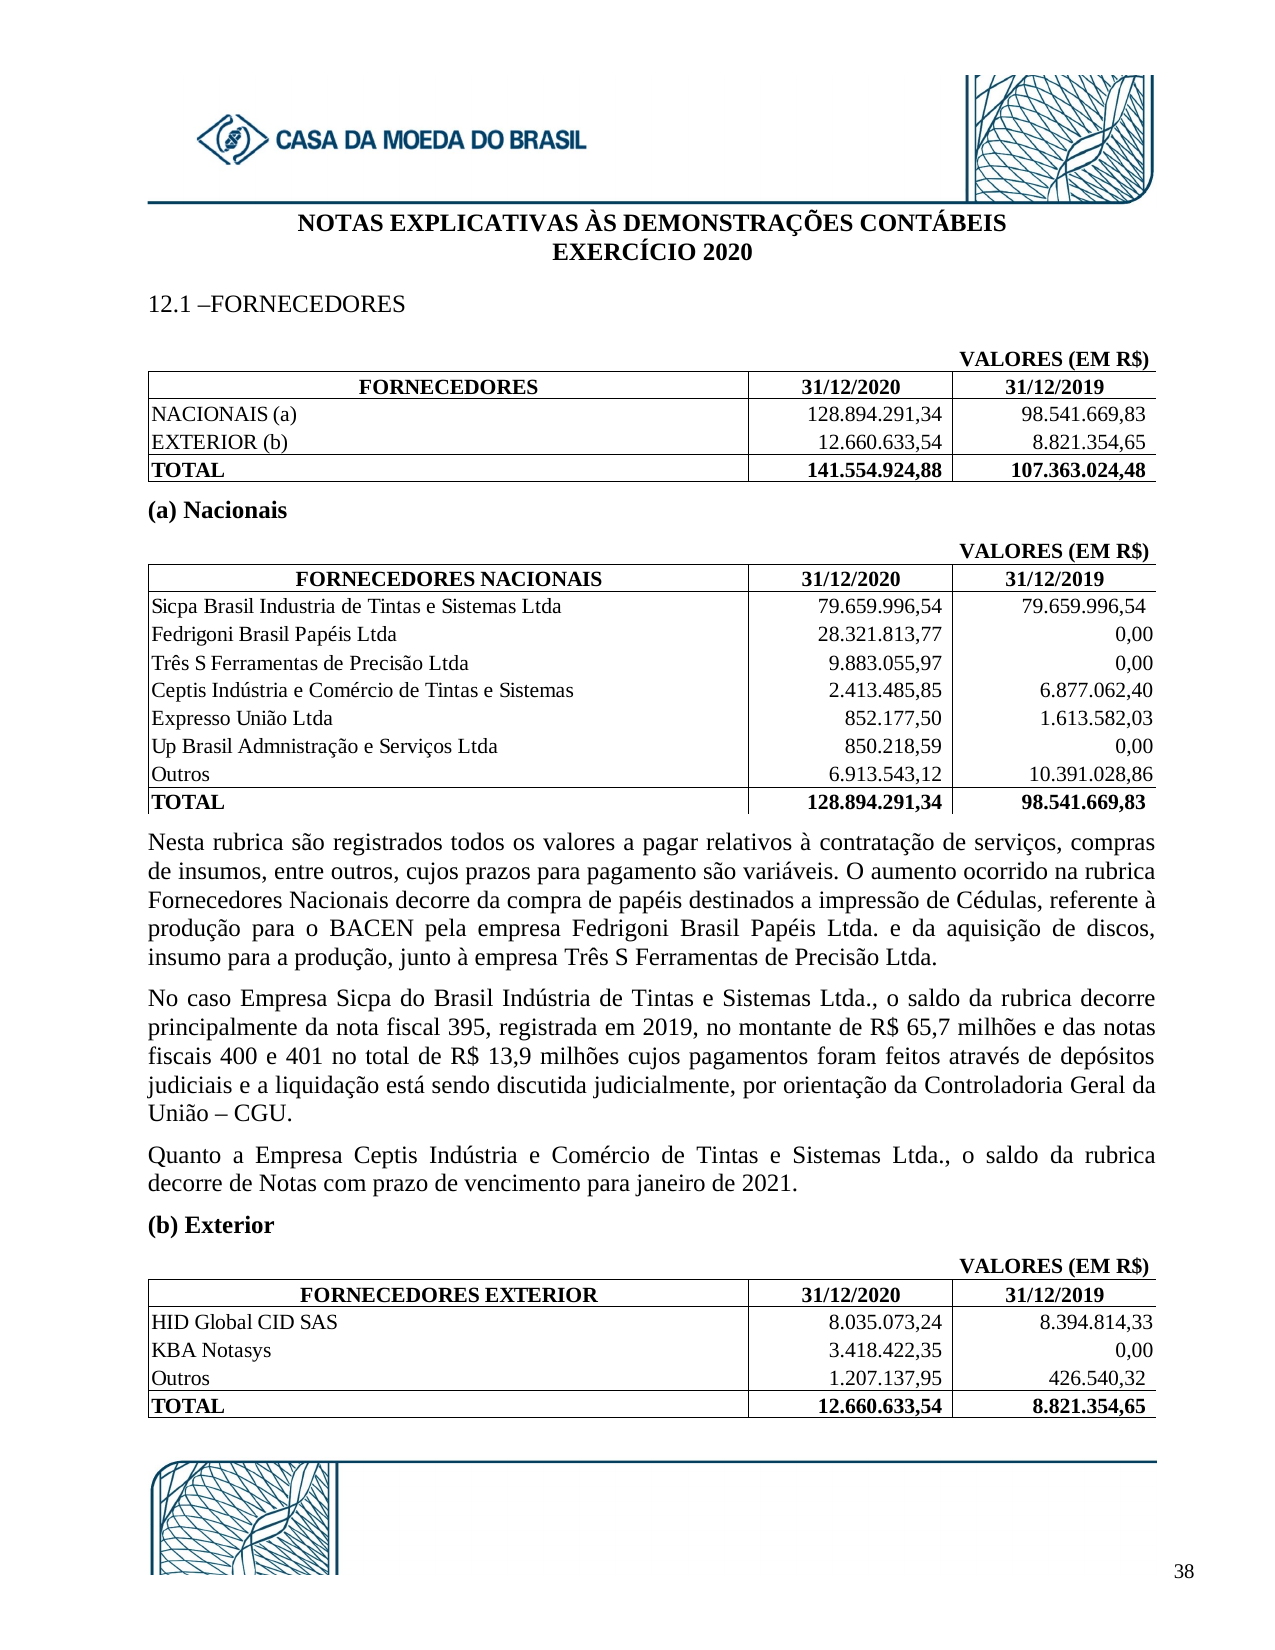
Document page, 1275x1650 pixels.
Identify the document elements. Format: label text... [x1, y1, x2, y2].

text (b) Exterior [148, 1210, 1157, 1238]
text No caso Empresa Sicpa do Brasil Indústria de Tintas e Sistemas Ltda., o saldo da rubrica decorre principalmente da nota fiscal 395, registrada em 2019, no montante de R$ 65,7 milhões e das notas fiscais 400 e 401 no total de R$ 13,9 milhões cujos pagamentos foram feitos através de depósitos judiciais e a liquidação está sendo discutida judicialmente, por orientação da Controladoria Geral da União – CGU. [148, 983, 1157, 1127]
text Quanto a Empresa Ceptis Indústria e Comércio de Tintas e Sistemas Ltda., o saldo da rubrica decorre de Notas com prazo de vencimento para janeiro de 2021. [148, 1140, 1157, 1197]
text (a) Nacionais [148, 495, 1157, 523]
text Nesta rubrica são registrados todos os valores a pagar relativos à contratação de serviços, compras de insumos, entre outros, cujos prazos para pagamento são variáveis. O aumento ocorrido na rubrica Fornecedores Nacionais decorre da compra de papéis destinados a impressão de Cédulas, referente à produção para o BACEN pela empresa Fedrigoni Brasil Papéis Ltda. e da aquisição de discos, insumo para a produção, junto à empresa Três S Ferramentas de Precisão Ltda. [148, 827, 1157, 971]
text 12.1 –FORNECEDORES [148, 289, 1157, 318]
